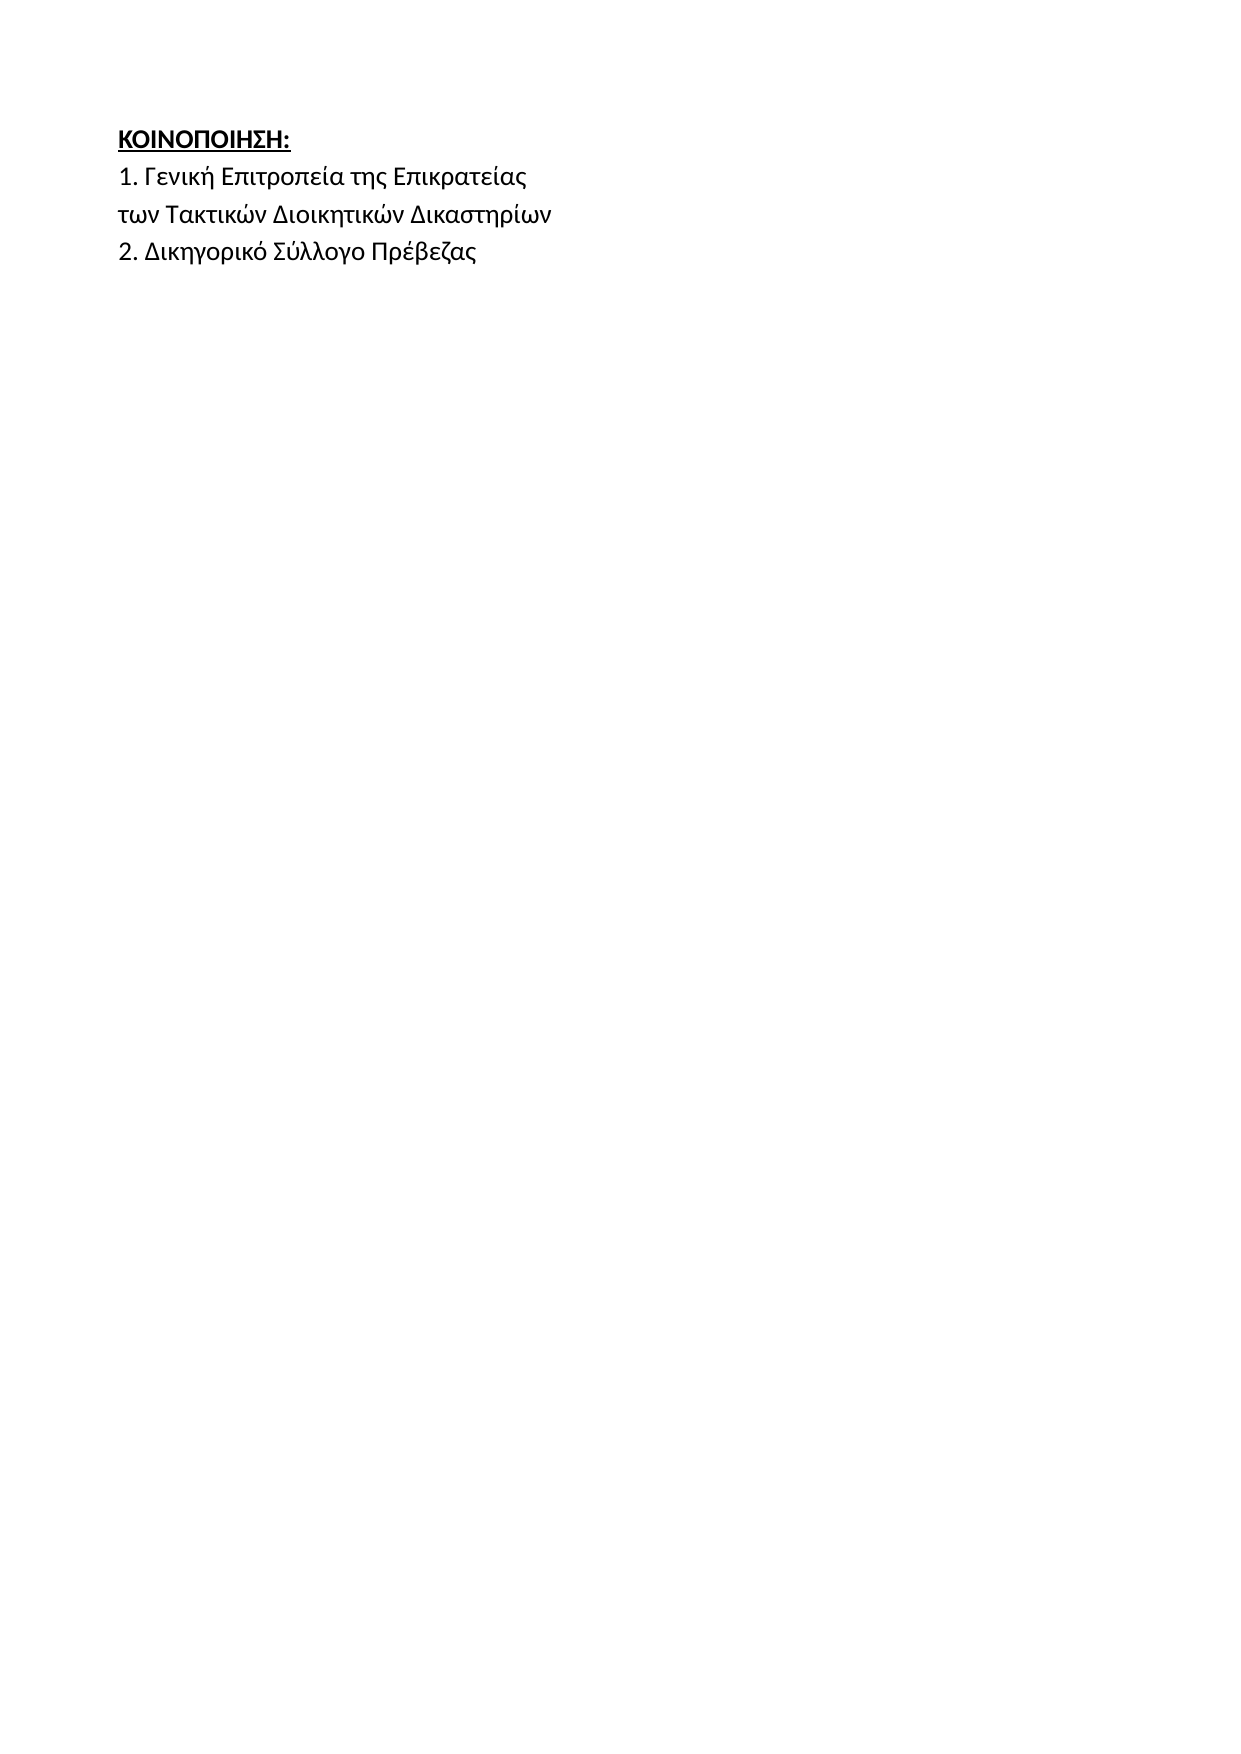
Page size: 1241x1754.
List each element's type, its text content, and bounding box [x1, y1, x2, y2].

text 2. Δικηγορικό Σύλλογο Πρέβεζας [118, 231, 1122, 268]
text 1. Γενική Επιτροπεία της Επικρατείας [118, 156, 1122, 193]
text των Τακτικών Διοικητικών Δικαστηρίων [118, 193, 1122, 231]
text ΚΟΙΝΟΠΟΙΗΣΗ: [118, 118, 1122, 156]
